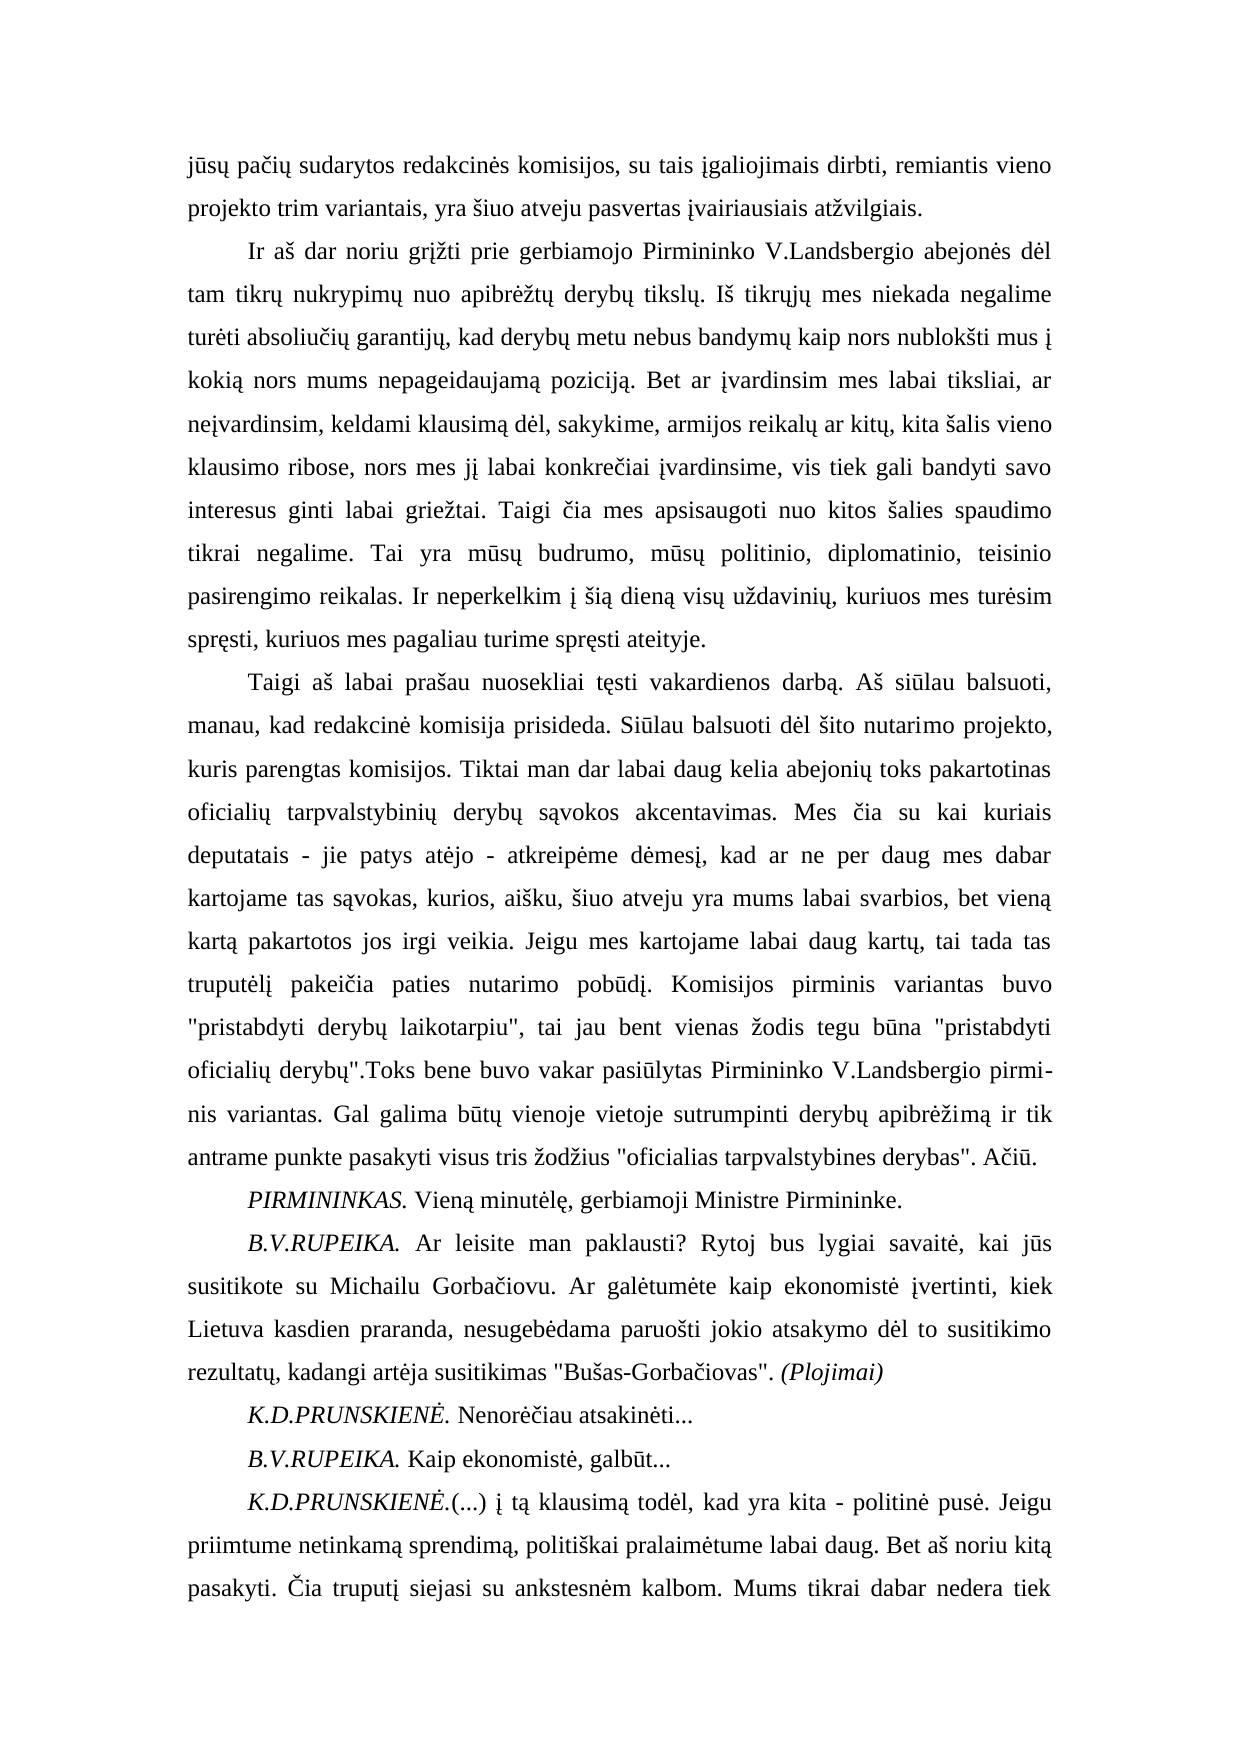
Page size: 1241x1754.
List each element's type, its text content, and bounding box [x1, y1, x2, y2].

text B.V.RUPEIKA. Ar leisite man paklausti? Rytoj bus lygiai savaitė, kai jūs susitikote su Michailu Gorbačiovu. Ar galėtumėte kaip ekonomistė įvertin­ti, kiek Lietuva kasdien praranda, nesugebėdama paruošti jokio atsakymo dėl to susitikimo rezultatų, kadangi artėja susitikimas "Bušas-Gorbačiovas". (Plojimai) [187, 1228, 1053, 1386]
text Ir aš dar noriu grįžti prie gerbiamojo Pirmininko V.Landsbergio abejonės dėl tam tikrų nukrypimų nuo apibrėžtų derybų tikslų. Iš tikrųjų mes niekada negalime turėti absoliučių garantijų, kad derybų metu nebus bandymų kaip nors nublokšti mus į kokią nors mums nepageidaujamą poziciją. Bet ar įvardinsim mes labai tiksliai, ar neįvardinsim, keldami klausimą dėl, sakyki­me, armijos reikalų ar kitų, kita šalis vieno klausimo ribose, nors mes jį labai konkrečiai įvardinsime, vis tiek gali bandyti savo interesus ginti labai griež­tai. Taigi čia mes apsisaugoti nuo kitos šalies spaudimo tikrai negalime. Tai yra mūsų budrumo, mūsų politinio, diplomatinio, teisinio pasirengimo rei­kalas. Ir neperkelkim į šią dieną visų uždavinių, kuriuos mes turėsim spręsti, kuriuos mes pagaliau turime spręsti ateityje. [187, 236, 1053, 653]
text B.V.RUPEIKA. Kaip ekonomistė, galbūt... [187, 1444, 1053, 1472]
text PIRMININKAS. Vieną minutėlę, gerbiamoji Ministre Pirmininke. [187, 1185, 1053, 1214]
text K.D.PRUNSKIENĖ. Nenorėčiau atsakinėti... [187, 1401, 1053, 1429]
text jūsų pačių sudarytos redakcinės komisijos, su tais įgaliojimais dirbti, remiantis vieno projekto trim variantais, yra šiuo atveju pasvertas įvairiausiais atžvilgiais. [187, 150, 1053, 222]
text Taigi aš labai prašau nuosekliai tęsti vakardienos darbą. Aš siūlau balsuoti, manau, kad redakcinė komisija prisideda. Siūlau balsuoti dėl šito nutari­mo projekto, kuris parengtas komisijos. Tiktai man dar labai daug kelia abejonių toks pakartotinas oficialių tarpvalstybinių derybų sąvokos akcentavimas. Mes čia su kai kuriais deputatais - jie patys atėjo - atkreipėme dėmesį, kad ar ne per daug mes dabar kartojame tas sąvokas, kurios, aišku, šiuo atveju yra mums labai svarbios, bet vieną kartą pakartotos jos irgi veikia. Jeigu mes kartojame labai daug kartų, tai tada tas truputėlį pakeičia paties nutarimo pobūdį. Komisijos pirminis variantas buvo "pristabdyti de­rybų laikotarpiu", tai jau bent vienas žodis tegu būna "pristabdyti oficialių derybų".Toks bene buvo vakar pasiūlytas Pirmininko V.Landsbergio pirmi­nis variantas. Gal galima būtų vienoje vietoje sutrumpinti derybų apibrėži­mą ir tik antrame punkte pasakyti visus tris žodžius "oficialias tarpvalstybi­nes derybas". Ačiū. [187, 667, 1053, 1171]
text K.D.PRUNSKIENĖ.(...) į tą klausimą todėl, kad yra kita - politinė pusė. Jeigu priimtume netinkamą sprendimą, politiškai pralaimėtume labai daug. Bet aš noriu kitą pasakyti. Čia truputį siejasi su ankstesnėm kalbom. Mums tikrai dabar nedera tiek [187, 1487, 1053, 1602]
